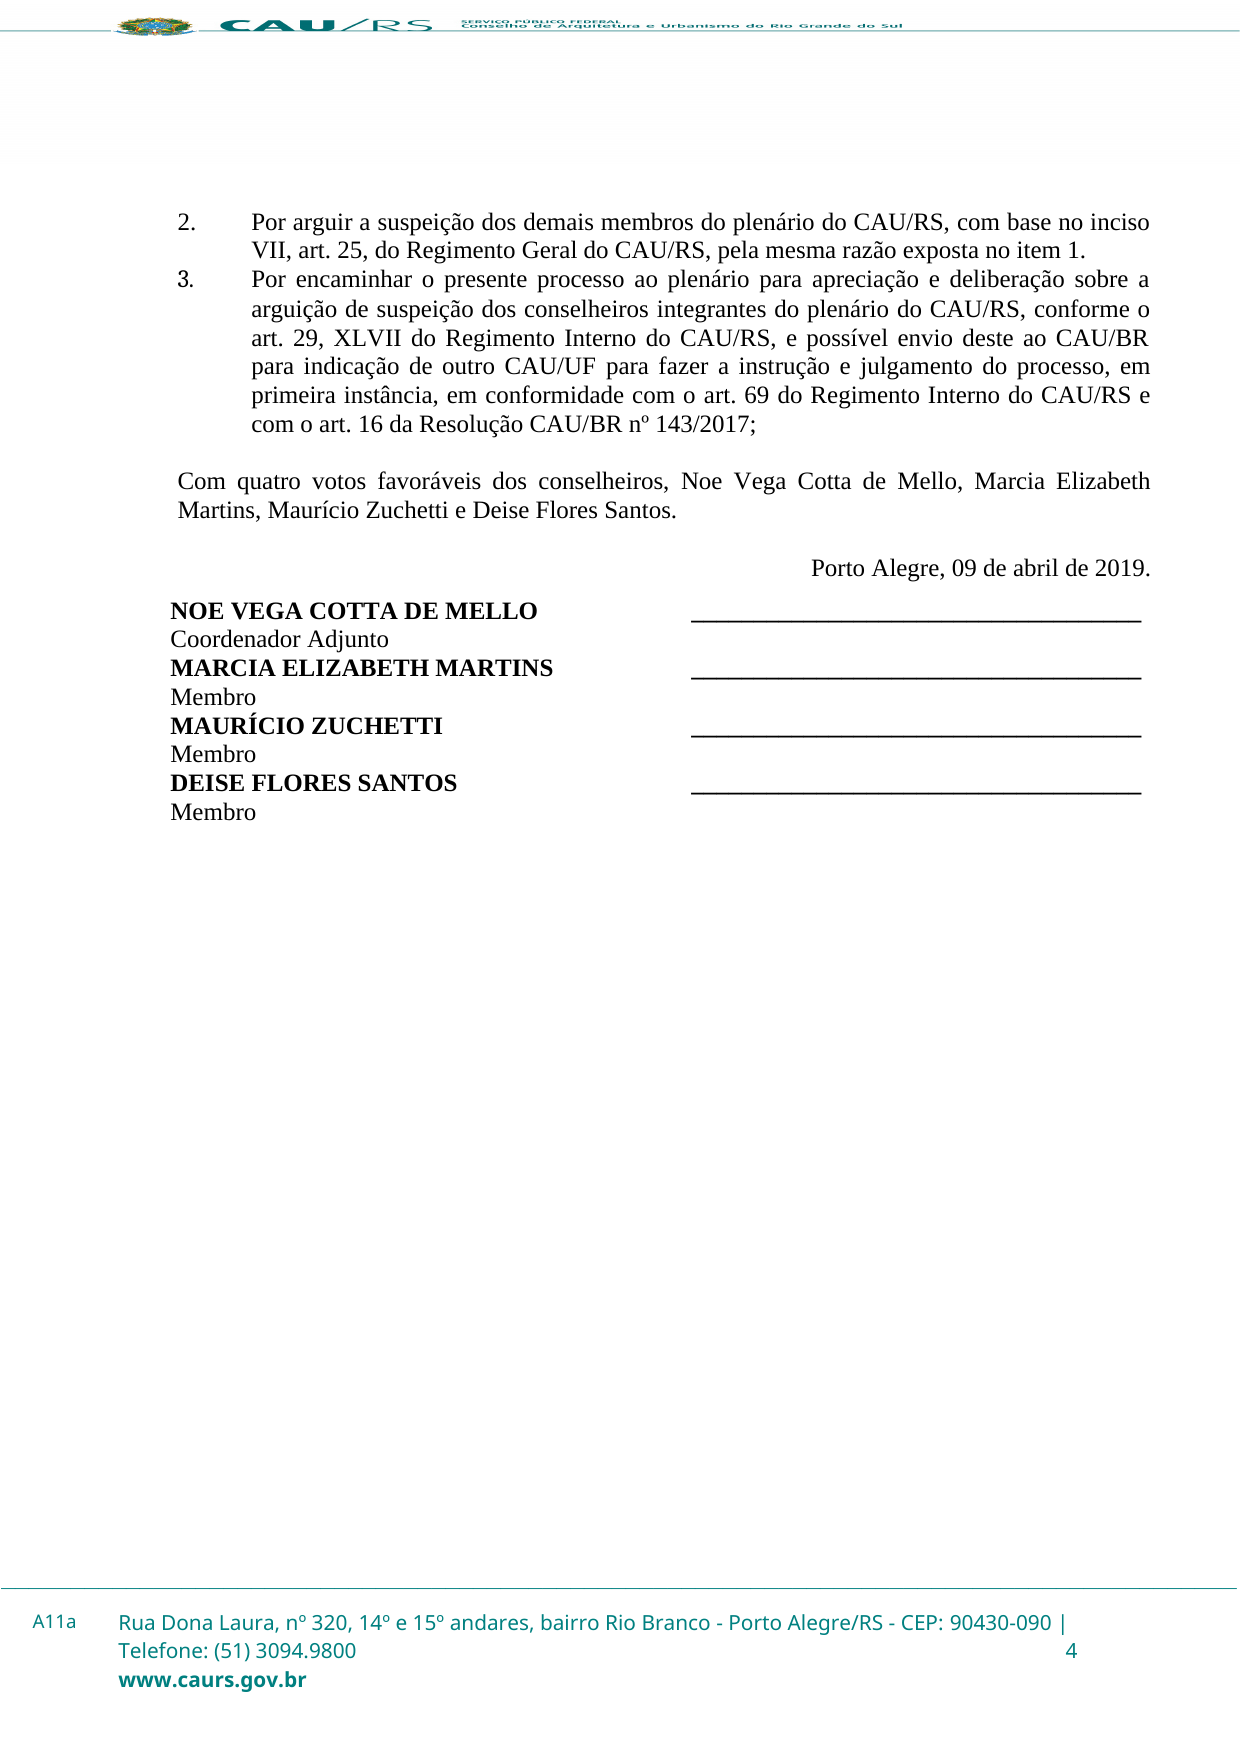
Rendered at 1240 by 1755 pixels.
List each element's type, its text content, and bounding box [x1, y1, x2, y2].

table_cell ____________________________________ [669, 768, 1163, 826]
text Com quatro votos favoráveis dos conselheiros, Noe Vega Cotta de Mello, Marcia Elizabeth Martins, Maurício Zuchetti e Deise Flores Santos. [177, 466, 1151, 524]
list Por encaminhar o presente processo ao plenário para apreciação e deliberação sobre a arguição de suspeição dos conselheiros integrantes do plenário do CAU/RS, conforme o art. 29, XLVII do Regimento Interno do CAU/RS, e possível envio deste ao CAU/BR para indicação de outro CAU/UF para fazer a instrução e julgamento do processo, em primeira instância, em conformidade com o art. 69 do Regimento Interno do CAU/RS e com o art. 16 da Resolução CAU/BR nº 143/2017; [177, 264, 1151, 438]
table_cell MAURÍCIO ZUCHETTI Membro [159, 711, 669, 768]
table_header NOE VEGA COTTA DE MELLO Coordenador Adjunto [159, 596, 669, 653]
table_cell [669, 826, 1163, 854]
table_cell ____________________________________ [669, 711, 1163, 768]
table_cell DEISE FLORES SANTOS Membro [159, 768, 669, 826]
table_header ____________________________________ [669, 596, 1163, 653]
text Porto Alegre, 09 de abril de 2019. [177, 553, 1151, 581]
table_cell ____________________________________ [669, 653, 1163, 711]
table_cell [159, 826, 669, 854]
table_cell MARCIA ELIZABETH MARTINS Membro [159, 653, 669, 711]
list Por arguir a suspeição dos demais membros do plenário do CAU/RS, com base no inciso VII, art. 25, do Regimento Geral do CAU/RS, pela mesma razão exposta no item 1. [177, 207, 1151, 264]
